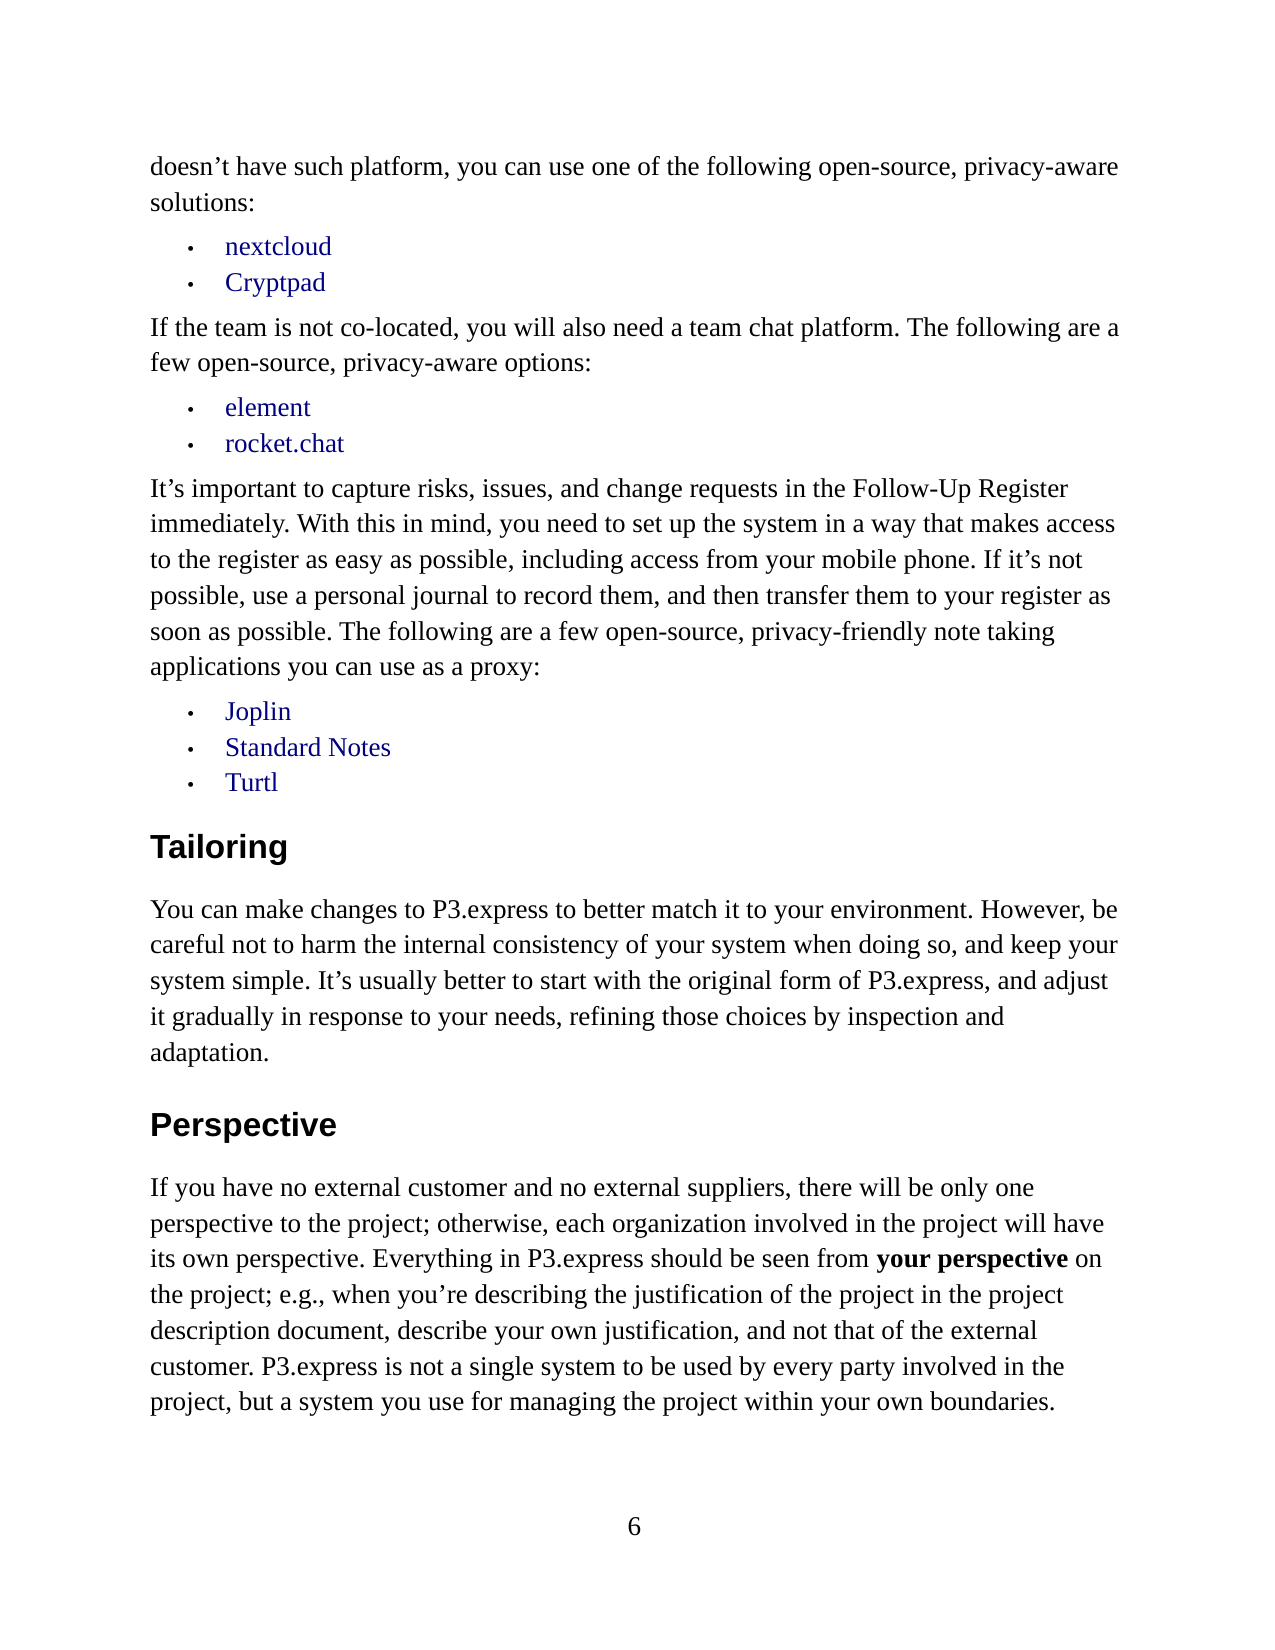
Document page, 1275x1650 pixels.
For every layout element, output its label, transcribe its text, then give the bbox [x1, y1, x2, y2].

list element [187, 391, 1125, 422]
subtitle Tailoring [150, 827, 1125, 866]
list Standard Notes [187, 731, 1125, 762]
text doesn’t have such platform, you can use one of the following open-source, privacy-aware solutions: [150, 150, 1125, 217]
list Cryptpad [187, 266, 1125, 297]
list Turtl [187, 766, 1125, 798]
text If you have no external customer and no external suppliers, there will be only one perspective to the project; otherwise, each organization involved in the project will have its own perspective. Everything in P3.express should be seen from your perspective on the project; e.g., when you’re describing the justification of the project in the project description document, describe your own justification, and not that of the external customer. P3.express is not a single system to be used by every party involved in the project, but a system you use for managing the project within your own boundaries. [150, 1171, 1125, 1417]
list Joplin [187, 695, 1125, 726]
text You can make changes to P3.express to better match it to your environment. However, be careful not to harm the internal consistency of your system when doing so, and keep your system simple. It’s usually better to start with the original form of P3.express, and adjust it gradually in response to your needs, refining those choices by inspection and adaptation. [150, 893, 1125, 1067]
text It’s important to capture risks, issues, and change requests in the Follow-Up Register immediately. With this in mind, you need to set up the system in a way that makes access to the register as easy as possible, including access from your mobile phone. If it’s not possible, use a personal journal to record them, and then transfer them to your register as soon as possible. The following are a few open-source, privacy-friendly note taking applications you can use as a proxy: [150, 472, 1125, 681]
subtitle Perspective [150, 1105, 1125, 1144]
list nextcloud [187, 230, 1125, 262]
text If the team is not co-located, you will also need a team chat platform. The following are a few open-source, privacy-aware options: [150, 311, 1125, 378]
list rocket.chat [187, 427, 1125, 458]
